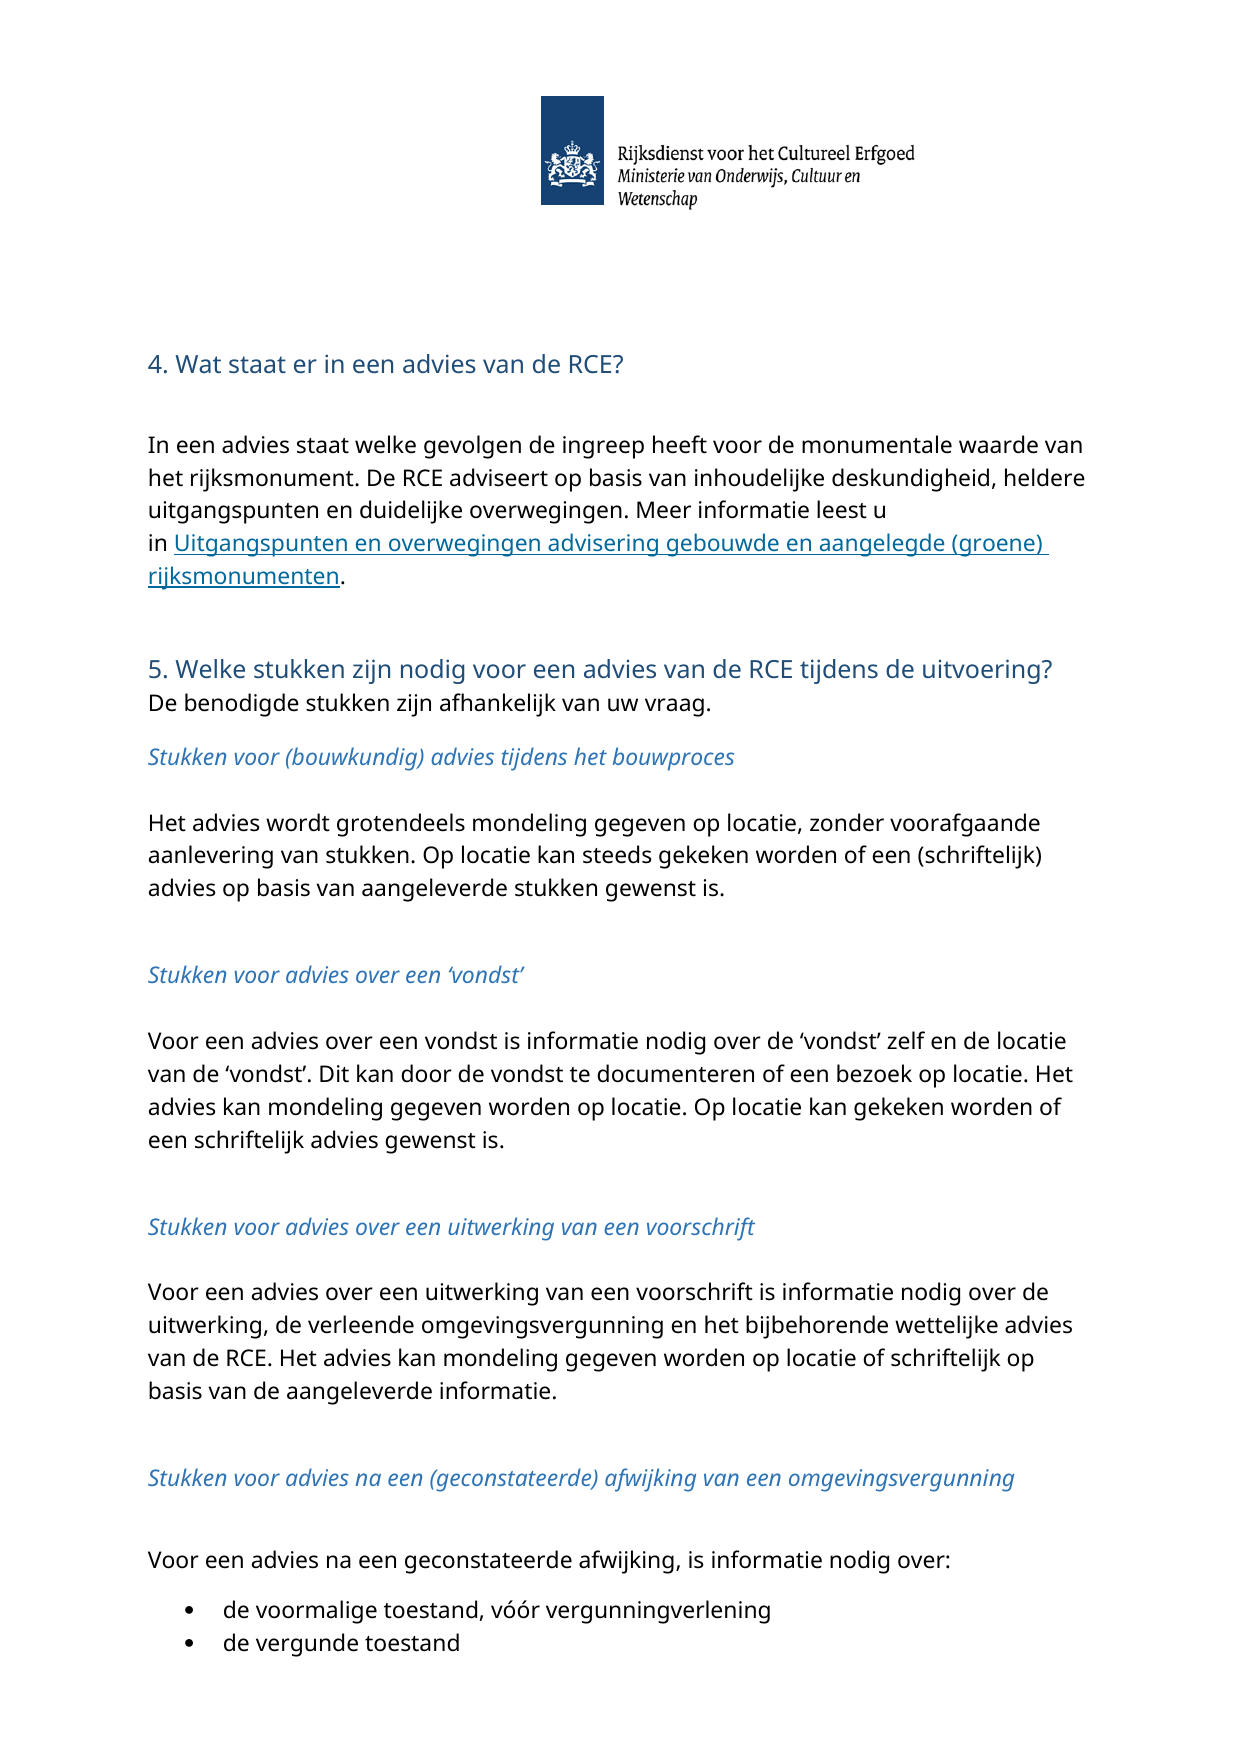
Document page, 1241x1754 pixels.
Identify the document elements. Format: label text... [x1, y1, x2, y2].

subtitle Stukken voor advies over een uitwerking van een voorschrift [148, 1211, 1093, 1275]
text De benodigde stukken zijn afhankelijk van uw vraag. [148, 687, 1093, 719]
text Voor een advies over een uitwerking van een voorschrift is informatie nodig over de uitwerking, de verleende omgevingsvergunning en het bijbehorende wettelijke advies van de RCE. Het advies kan mondeling gegeven worden op locatie of schriftelijk op basis van de aangeleverde informatie. [148, 1276, 1093, 1406]
text Voor een advies na een geconstateerde afwijking, is informatie nodig over: [148, 1544, 1093, 1576]
subtitle Stukken voor advies na een (geconstateerde) afwijking van een omgevingsvergunning [148, 1462, 1093, 1493]
text Voor een advies over een vondst is informatie nodig over de ‘vondst’ zelf en de locatie van de ‘vondst’. Dit kan door de vondst te documenteren of een bezoek op locatie. Het advies kan mondeling gegeven worden op locatie. Op locatie kan gekeken worden of een schriftelijk advies gewenst is. [148, 1025, 1093, 1155]
subtitle Stukken voor advies over een ‘vondst’ [148, 959, 1093, 1023]
list de voormalige toestand, vóór vergunningverlening [185, 1594, 1093, 1625]
subtitle 5. Welke stukken zijn nodig voor een advies van de RCE tijdens de uitvoering? [148, 652, 1093, 686]
text Het advies wordt grotendeels mondeling gegeven op locatie, zonder voorafgaande aanlevering van stukken. Op locatie kan steeds gekeken worden of een (schriftelijk) advies op basis van aangeleverde stukken gewenst is. [148, 807, 1093, 903]
text In een advies staat welke gevolgen de ingreep heeft voor de monumentale waarde van het rijksmonument. De RCE adviseert op basis van inhoudelijke deskundigheid, heldere uitgangspunten en duidelijke overwegingen. Meer informatie leest u in Uitgangspunten en overwegingen advisering gebouwde en aangelegde (groene) rijksmonumenten. [148, 429, 1093, 591]
subtitle Stukken voor (bouwkundig) advies tijdens het bouwproces [148, 741, 1093, 805]
subtitle 4. Wat staat er in een advies van de RCE? [148, 347, 1093, 381]
list de vergunde toestand [185, 1627, 1093, 1658]
